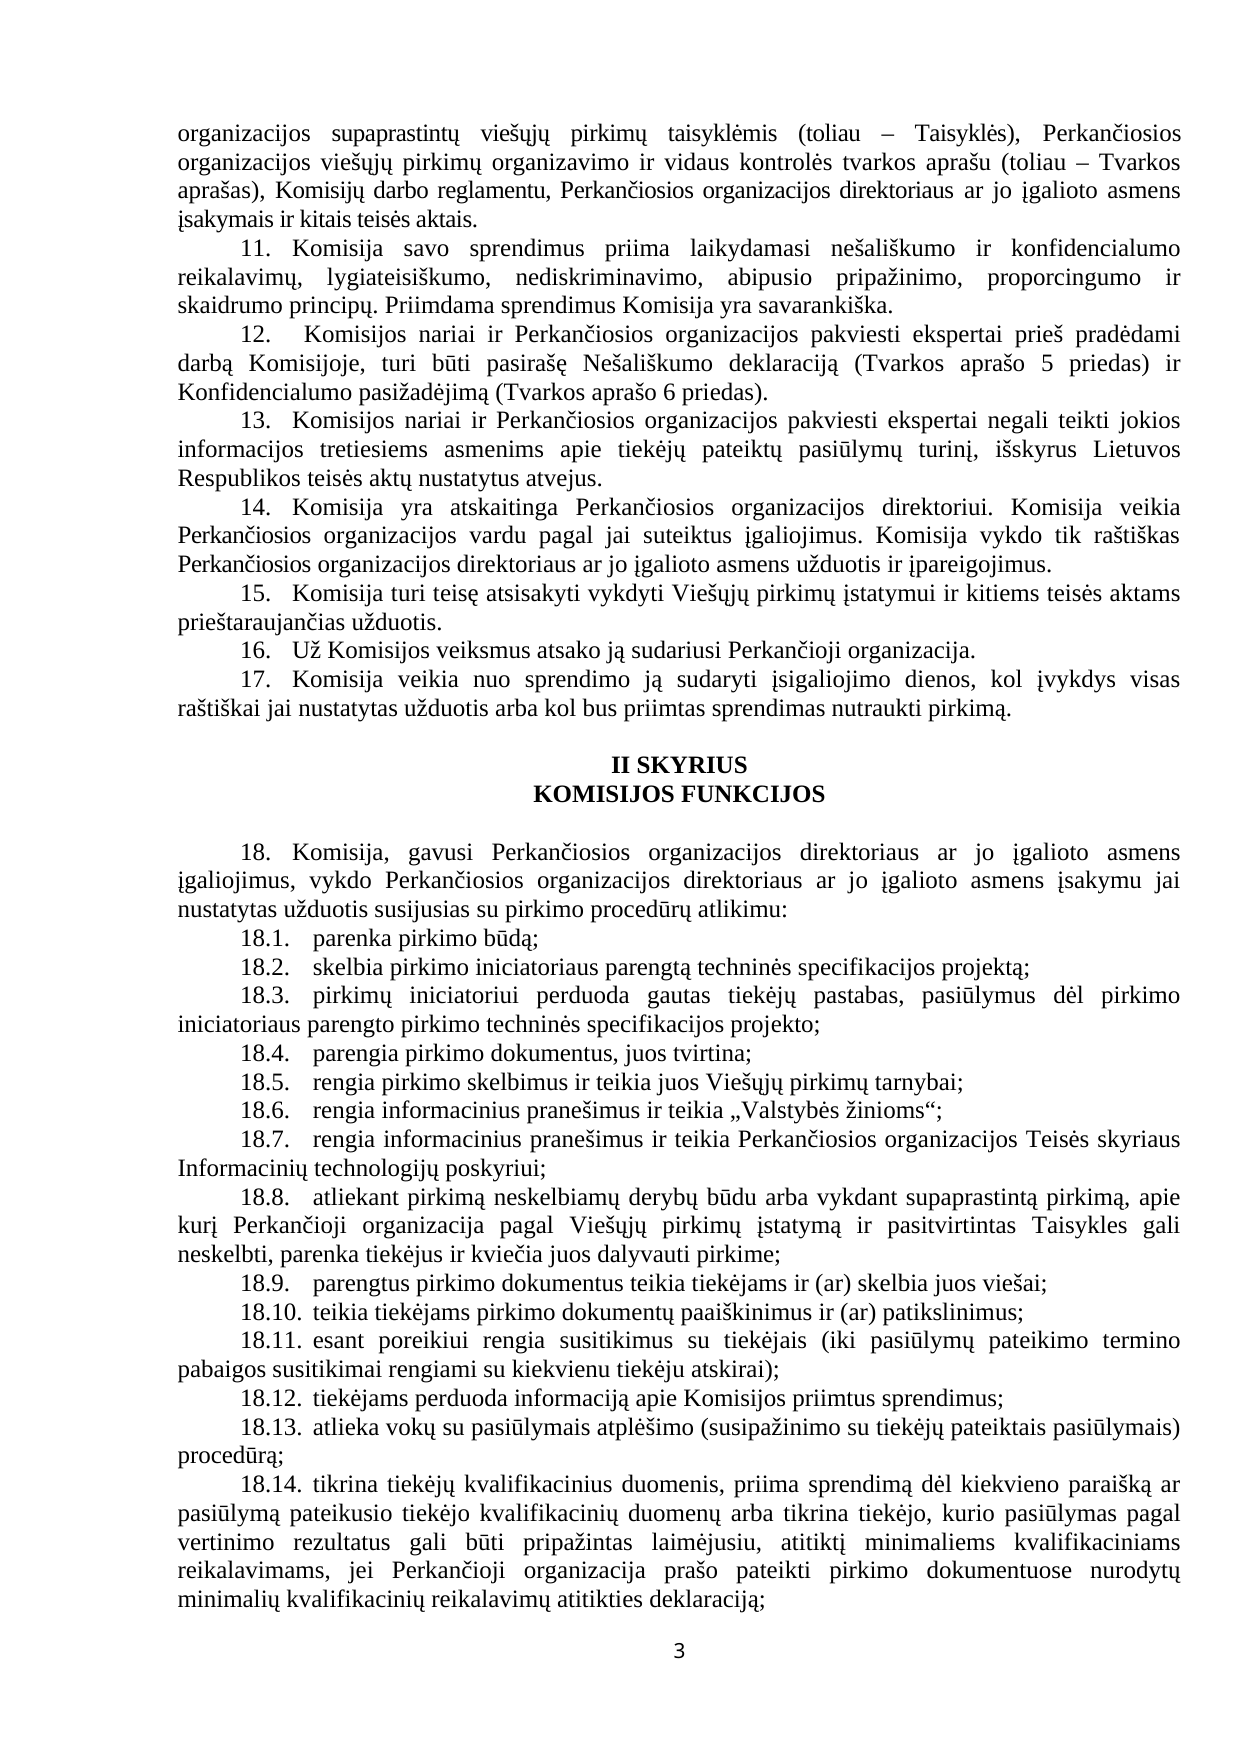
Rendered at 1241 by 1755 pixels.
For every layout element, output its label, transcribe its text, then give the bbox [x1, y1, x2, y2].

text organizacijos supaprastintų viešųjų pirkimų taisyklėmis (toliau – Taisyklės), Perkančiosios organizacijos viešųjų pirkimų organizavimo ir vidaus kontrolės tvarkos aprašu (toliau – Tvarkos aprašas), Komisijų darbo reglamentu, Perkančiosios organizacijos direktoriaus ar jo įgalioto asmens įsakymais ir kitais teisės aktais. [177, 118, 1181, 233]
text 18.7. rengia informacinius pranešimus ir teikia Perkančiosios organizacijos Teisės skyriaus Informacinių technologijų poskyriui; [177, 1124, 1181, 1182]
text 18.2. skelbia pirkimo iniciatoriaus parengtą techninės specifikacijos projektą; [177, 952, 1181, 981]
text 18.14. tikrina tiekėjų kvalifikacinius duomenis, priima sprendimą dėl kiekvieno paraišką ar pasiūlymą pateikusio tiekėjo kvalifikacinių duomenų arba tikrina tiekėjo, kurio pasiūlymas pagal vertinimo rezultatus gali būti pripažintas laimėjusiu, atitiktį minimaliems kvalifikaciniams reikalavimams, jei Perkančioji organizacija prašo pateikti pirkimo dokumentuose nurodytų minimalių kvalifikacinių reikalavimų atitikties deklaraciją; [177, 1469, 1181, 1613]
text 12. Komisijos nariai ir Perkančiosios organizacijos pakviesti ekspertai prieš pradėdami darbą Komisijoje, turi būti pasirašę Nešališkumo deklaraciją (Tvarkos aprašo 5 priedas) ir Konfidencialumo pasižadėjimą (Tvarkos aprašo 6 priedas). [177, 319, 1181, 406]
text 14. Komisija yra atskaitinga Perkančiosios organizacijos direktoriui. Komisija veikia Perkančiosios organizacijos vardu pagal jai suteiktus įgaliojimus. Komisija vykdo tik raštiškas Perkančiosios organizacijos direktoriaus ar jo įgalioto asmens užduotis ir įpareigojimus. [177, 492, 1181, 578]
text 18.3. pirkimų iniciatoriui perduoda gautas tiekėjų pastabas, pasiūlymus dėl pirkimo iniciatoriaus parengto pirkimo techninės specifikacijos projekto; [177, 981, 1181, 1038]
text 18.11. esant poreikiui rengia susitikimus su tiekėjais (iki pasiūlymų pateikimo termino pabaigos susitikimai rengiami su kiekvienu tiekėju atskirai); [177, 1326, 1181, 1383]
text 18.8. atliekant pirkimą neskelbiamų derybų būdu arba vykdant supaprastintą pirkimą, apie kurį Perkančioji organizacija pagal Viešųjų pirkimų įstatymą ir pasitvirtintas Taisykles gali neskelbti, parenka tiekėjus ir kviečia juos dalyvauti pirkime; [177, 1182, 1181, 1268]
text KOMISIJOS FUNKCIJOS [177, 779, 1181, 808]
text 11. Komisija savo sprendimus priima laikydamasi nešališkumo ir konfidencialumo reikalavimų, lygiateisiškumo, nediskriminavimo, abipusio pripažinimo, proporcingumo ir skaidrumo principų. Priimdama sprendimus Komisija yra savarankiška. [177, 233, 1181, 319]
text 13. Komisijos nariai ir Perkančiosios organizacijos pakviesti ekspertai negali teikti jokios informacijos tretiesiems asmenims apie tiekėjų pateiktų pasiūlymų turinį, išskyrus Lietuvos Respublikos teisės aktų nustatytus atvejus. [177, 406, 1181, 492]
text 18.6. rengia informacinius pranešimus ir teikia „Valstybės žinioms“; [177, 1096, 1181, 1124]
text 18. Komisija, gavusi Perkančiosios organizacijos direktoriaus ar jo įgalioto asmens įgaliojimus, vykdo Perkančiosios organizacijos direktoriaus ar jo įgalioto asmens įsakymu jai nustatytas užduotis susijusias su pirkimo procedūrų atlikimu: [177, 837, 1181, 923]
text 18.9. parengtus pirkimo dokumentus teikia tiekėjams ir (ar) skelbia juos viešai; [177, 1268, 1181, 1297]
text 18.13. atlieka vokų su pasiūlymais atplėšimo (susipažinimo su tiekėjų pateiktais pasiūlymais) procedūrą; [177, 1412, 1181, 1469]
text II SKYRIUS [177, 751, 1181, 779]
text 17. Komisija veikia nuo sprendimo ją sudaryti įsigaliojimo dienos, kol įvykdys visas raštiškai jai nustatytas užduotis arba kol bus priimtas sprendimas nutraukti pirkimą. [177, 664, 1181, 722]
text 16. Už Komisijos veiksmus atsako ją sudariusi Perkančioji organizacija. [177, 636, 1181, 664]
text 18.1. parenka pirkimo būdą; [177, 923, 1181, 952]
text 18.10. teikia tiekėjams pirkimo dokumentų paaiškinimus ir (ar) patikslinimus; [177, 1297, 1181, 1326]
text 15. Komisija turi teisę atsisakyti vykdyti Viešųjų pirkimų įstatymui ir kitiems teisės aktams prieštaraujančias užduotis. [177, 578, 1181, 636]
text 18.5. rengia pirkimo skelbimus ir teikia juos Viešųjų pirkimų tarnybai; [177, 1067, 1181, 1096]
text 18.4. parengia pirkimo dokumentus, juos tvirtina; [177, 1038, 1181, 1067]
text 18.12. tiekėjams perduoda informaciją apie Komisijos priimtus sprendimus; [177, 1383, 1181, 1412]
